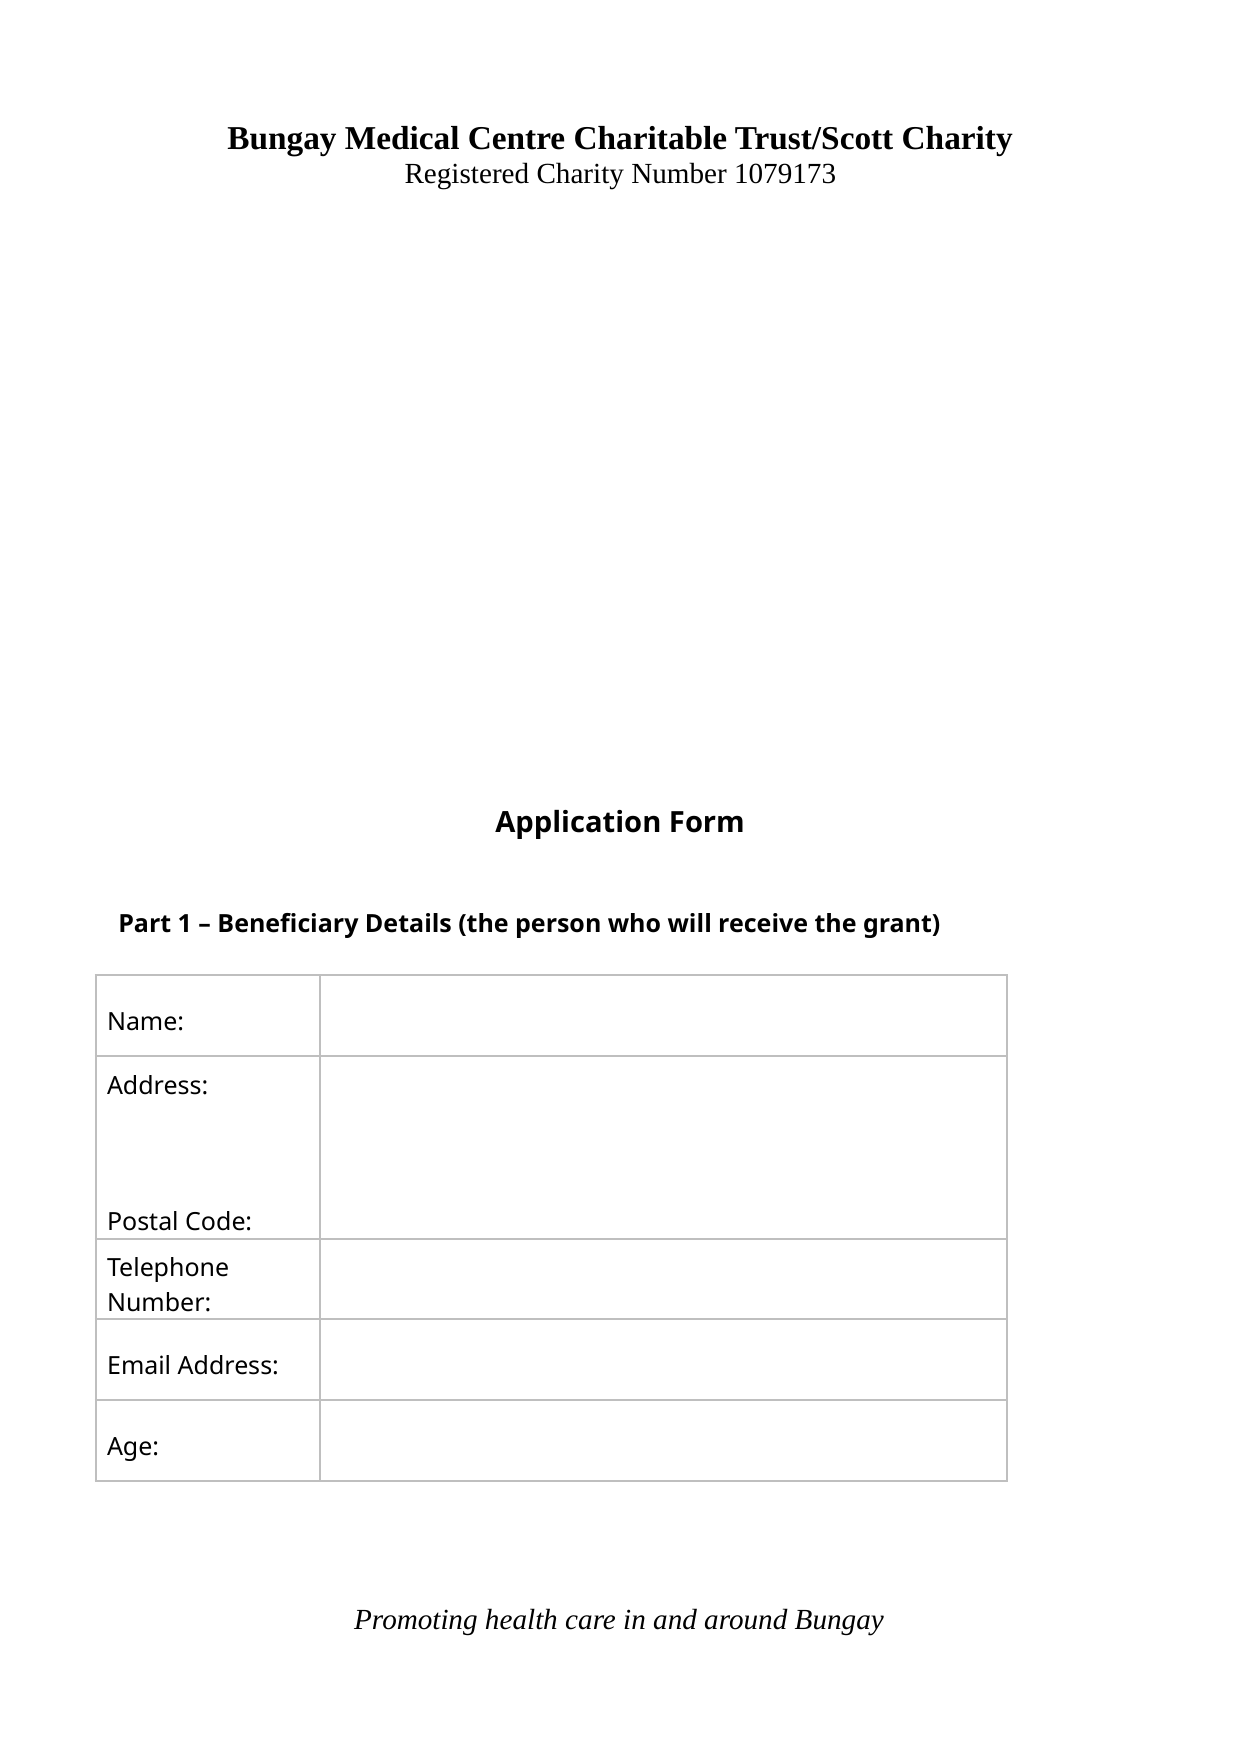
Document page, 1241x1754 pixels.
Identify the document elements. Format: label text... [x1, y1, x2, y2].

text Application Form [118, 802, 1122, 841]
table_cell Telephone Number: [97, 1240, 319, 1318]
table_cell Email Address: [97, 1320, 319, 1399]
table_cell Age: [97, 1401, 319, 1479]
table_cell Address: Postal Code: [97, 1057, 319, 1238]
table_cell [321, 1401, 1006, 1479]
table_cell [321, 1057, 1006, 1238]
table_header Name: [97, 976, 319, 1055]
table_cell [321, 1240, 1006, 1318]
text Part 1 – Beneficiary Details (the person who will receive the grant) [118, 906, 1122, 940]
table_cell [321, 1320, 1006, 1399]
table_header [321, 976, 1006, 1055]
